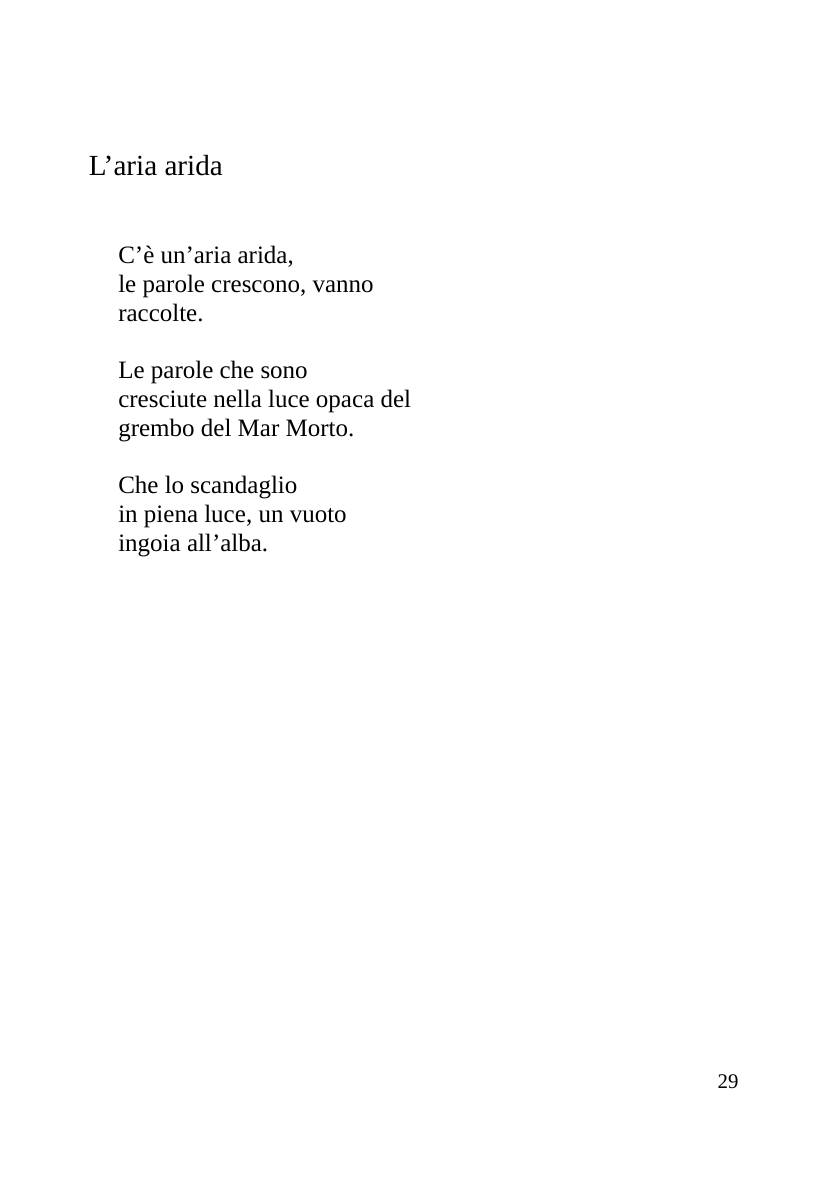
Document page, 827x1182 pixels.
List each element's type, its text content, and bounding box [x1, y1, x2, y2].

text in piena luce, un vuoto [88, 499, 738, 528]
text raccolte. [88, 298, 738, 326]
text le parole crescono, vanno [88, 269, 738, 298]
text C’è un’aria arida, [88, 240, 738, 269]
text ingoia all’alba. [88, 528, 738, 556]
text Che lo scandaglio [88, 470, 738, 499]
text L’aria arida [88, 148, 738, 181]
text grembo del Mar Morto. [88, 413, 738, 441]
text Le parole che sono [88, 355, 738, 384]
text cresciute nella luce opaca del [88, 384, 738, 413]
